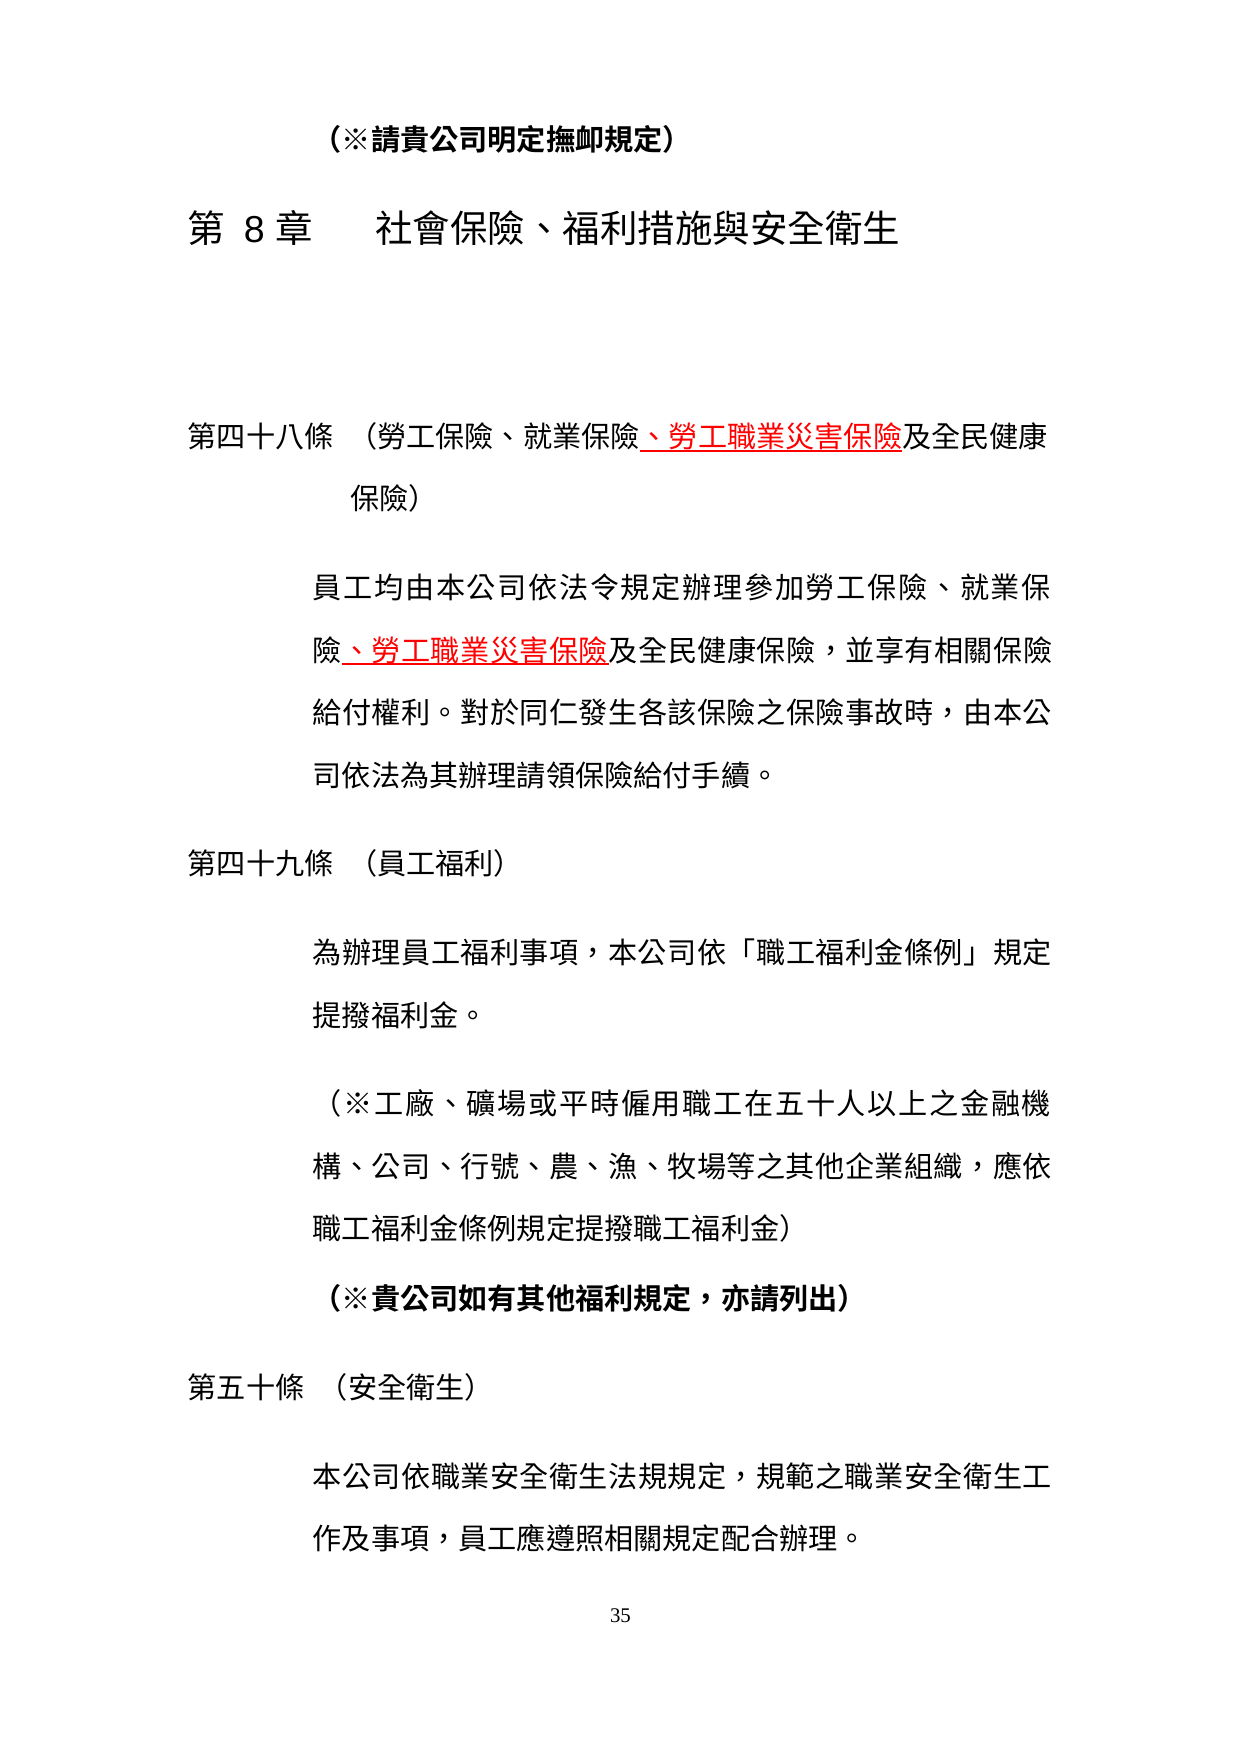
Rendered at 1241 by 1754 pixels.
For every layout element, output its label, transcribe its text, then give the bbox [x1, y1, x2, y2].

text 第五十條 （安全衛生） [187, 1344, 1053, 1407]
text 第四十八條 （勞工保險、就業保險、勞工職業災害保險及全民健康保險） [187, 393, 1053, 518]
text （※貴公司如有其他福利規定，亦請列出） [312, 1255, 1053, 1318]
text 為辦理員工福利事項，本公司依「職工福利金條例」規定提撥福利金。 [312, 909, 1053, 1034]
text 員工均由本公司依法令規定辦理參加勞工保險、就業保險、勞工職業災害保險及全民健康保險，並享有相關保險給付權利。對於同仁發生各該保險之保險事故時，由本公司依法為其辦理請領保險給付手續。 [312, 544, 1053, 794]
text （※請貴公司明定撫卹規定） [312, 96, 1053, 158]
text （※工廠、礦場或平時僱用職工在五十人以上之金融機構、公司、行號、農、漁、牧場等之其他企業組織，應依職工福利金條例規定提撥職工福利金） [312, 1060, 1053, 1248]
text 第四十九條 （員工福利） [187, 820, 1053, 883]
text 本公司依職業安全衛生法規規定，規範之職業安全衛生工作及事項，員工應遵照相關規定配合辦理。 [312, 1433, 1053, 1558]
subtitle 社會保險、福利措施與安全衛生 [187, 184, 1053, 247]
